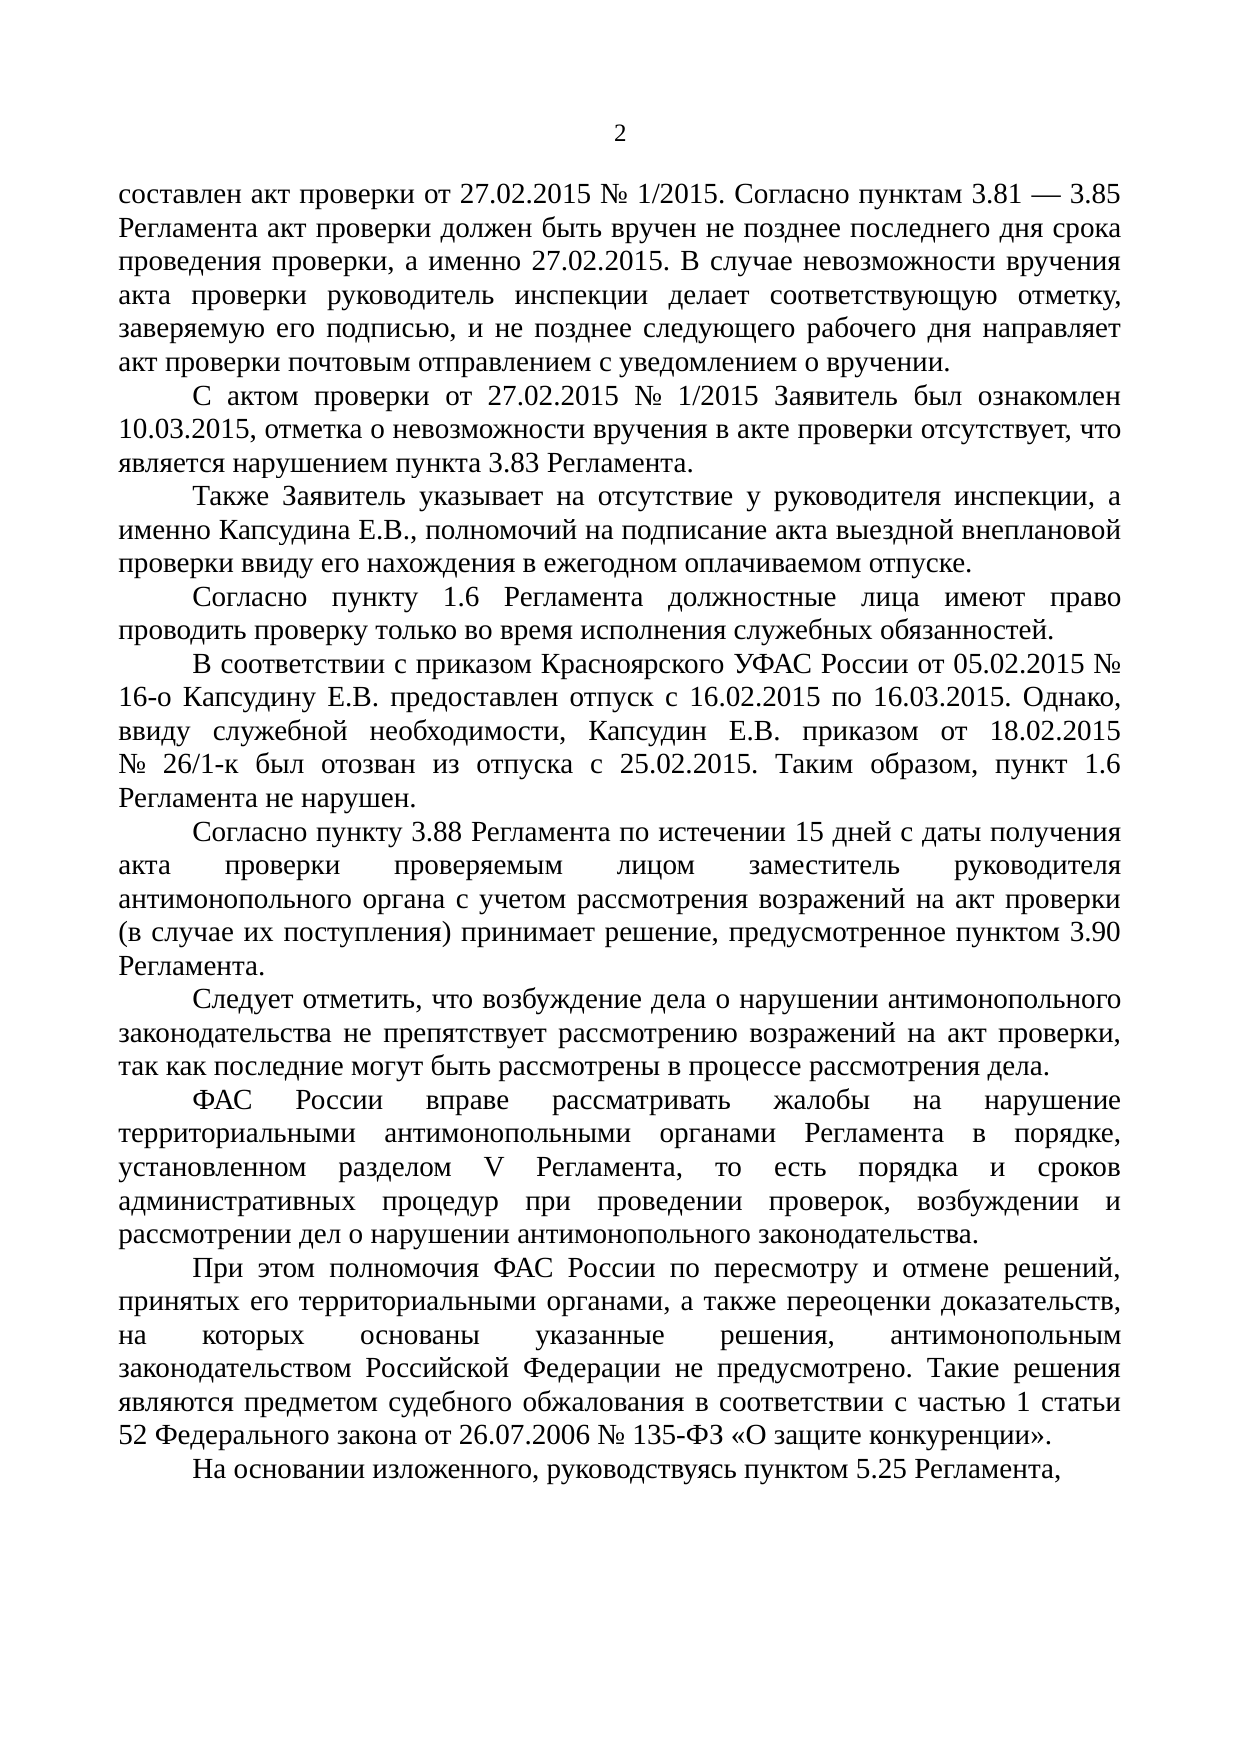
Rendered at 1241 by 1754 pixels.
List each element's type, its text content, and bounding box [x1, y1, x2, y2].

text При этом полномочия ФАС России по пересмотру и отмене решений, принятых его территориальными органами, а также переоценки доказательств, на которых основаны указанные решения, антимонопольным законодательством Российской Федерации не предусмотрено. Такие решения являются предметом судебного обжалования в соответствии с частью 1 статьи 52 Федерального закона от 26.07.2006 № 135-ФЗ «О защите конкуренции». [118, 1250, 1122, 1451]
text С актом проверки от 27.02.2015 № 1/2015 Заявитель был ознакомлен 10.03.2015, отметка о невозможности вручения в акте проверки отсутствует, что является нарушением пункта 3.83 Регламента. [118, 378, 1122, 478]
text Согласно пункту 3.88 Регламента по истечении 15 дней с даты получения акта проверки проверяемым лицом заместитель руководителя антимонопольного органа с учетом рассмотрения возражений на акт проверки (в случае их поступления) принимает решение, предусмотренное пунктом 3.90 Регламента. [118, 814, 1122, 981]
text На основании изложенного, руководствуясь пунктом 5.25 Регламента, [118, 1451, 1122, 1484]
text Также Заявитель указывает на отсутствие у руководителя инспекции, а именно Капсудина Е.В., полномочий на подписание акта выездной внеплановой проверки ввиду его нахождения в ежегодном оплачиваемом отпуске. [118, 478, 1122, 579]
text составлен акт проверки от 27.02.2015 № 1/2015. Согласно пунктам 3.81 — 3.85 Регламента акт проверки должен быть вручен не позднее последнего дня срока проведения проверки, а именно 27.02.2015. В случае невозможности вручения акта проверки руководитель инспекции делает соответствующую отметку, заверяемую его подписью, и не позднее следующего рабочего дня направляет акт проверки почтовым отправлением с уведомлением о вручении. [118, 176, 1122, 378]
text ФАС России вправе рассматривать жалобы на нарушение территориальными антимонопольными органами Регламента в порядке, установленном разделом V Регламента, то есть порядка и сроков административных процедур при проведении проверок, возбуждении и рассмотрении дел о нарушении антимонопольного законодательства. [118, 1082, 1122, 1250]
text Согласно пункту 1.6 Регламента должностные лица имеют право проводить проверку только во время исполнения служебных обязанностей. [118, 579, 1122, 646]
text В соответствии с приказом Красноярского УФАС России от 05.02.2015 № 16-о Капсудину Е.В. предоставлен отпуск с 16.02.2015 по 16.03.2015. Однако, ввиду служебной необходимости, Капсудин Е.В. приказом от 18.02.2015 № 26/1-к был отозван из отпуска с 25.02.2015. Таким образом, пункт 1.6 Регламента не нарушен. [118, 646, 1122, 814]
text Следует отметить, что возбуждение дела о нарушении антимонопольного законодательства не препятствует рассмотрению возражений на акт проверки, так как последние могут быть рассмотрены в процессе рассмотрения дела. [118, 981, 1122, 1082]
